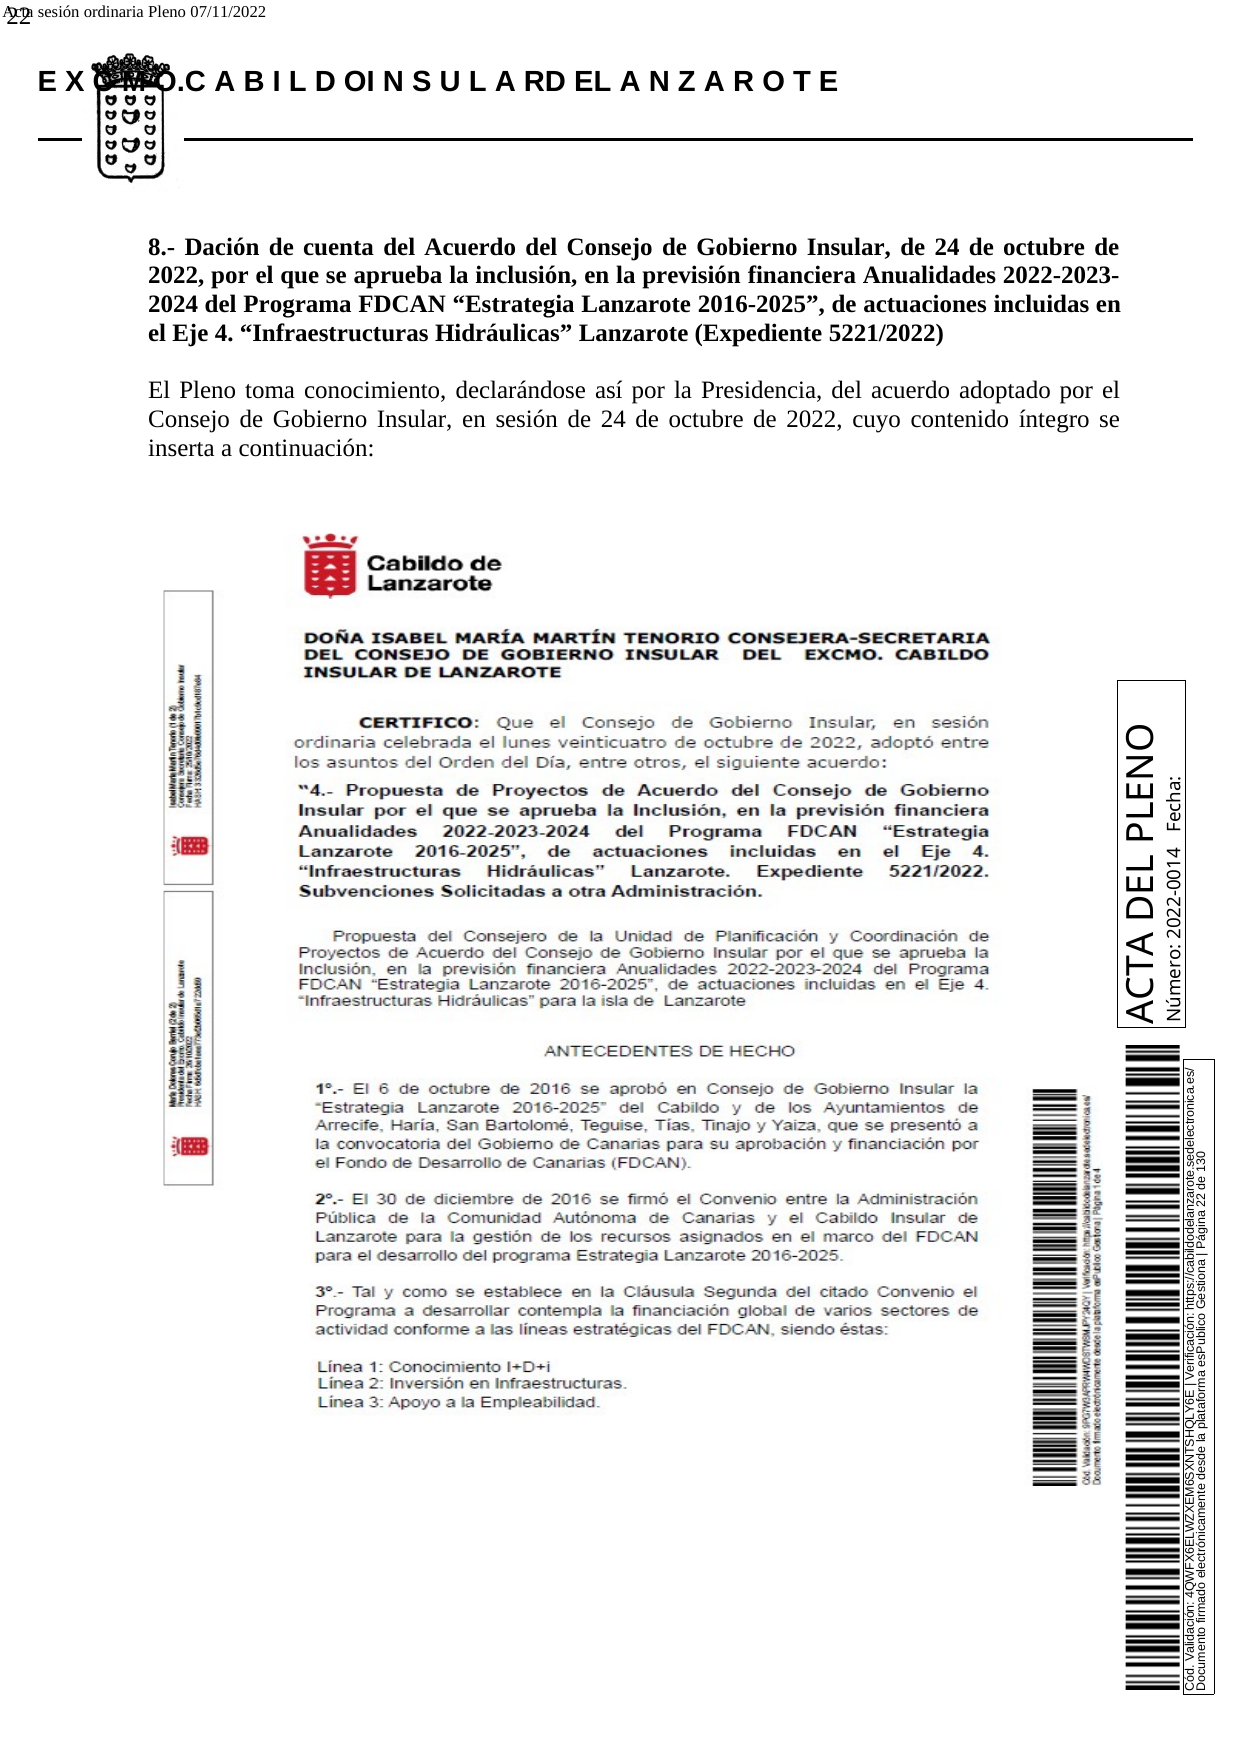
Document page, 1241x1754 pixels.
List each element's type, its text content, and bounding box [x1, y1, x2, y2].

text 8.- Dación de cuenta del Acuerdo del Consejo de Gobierno Insular, de 24 de octubre de 2022, por el que se aprueba la inclusión, en la previsión financiera Anualidades 2022-2023- 2024 del Programa FDCAN “Estrategia Lanzarote 2016-2025”, de actuaciones incluidas en el Eje 4. “Infraestructuras Hidráulicas” Lanzarote (Expediente 5221/2022) [148, 232, 1122, 347]
text ACTA DEL PLENO [1118, 682, 1160, 1027]
picture [163, 533, 1104, 1486]
text Cód. Validación: 4QWFX6ELWZXEM6SXNTSHQLY6E | Verificación: https://cabildodelanzarote.sedelectronica.es/ Documento firmado electrónicamente desde la plataforma esPublico Gestiona | Página 22 de 130 [1184, 1062, 1208, 1693]
picture [82, 37, 184, 192]
text Número: 2022-0014 Fecha: 20/12/2022 [1163, 684, 1185, 1027]
text El Pleno toma conocimiento, declarándose así por la Presidencia, del acuerdo adoptado por el Consejo de Gobierno Insular, en sesión de 24 de octubre de 2022, cuyo contenido íntegro se inserta a continuación: [148, 376, 1122, 462]
picture [1125, 1045, 1180, 1690]
